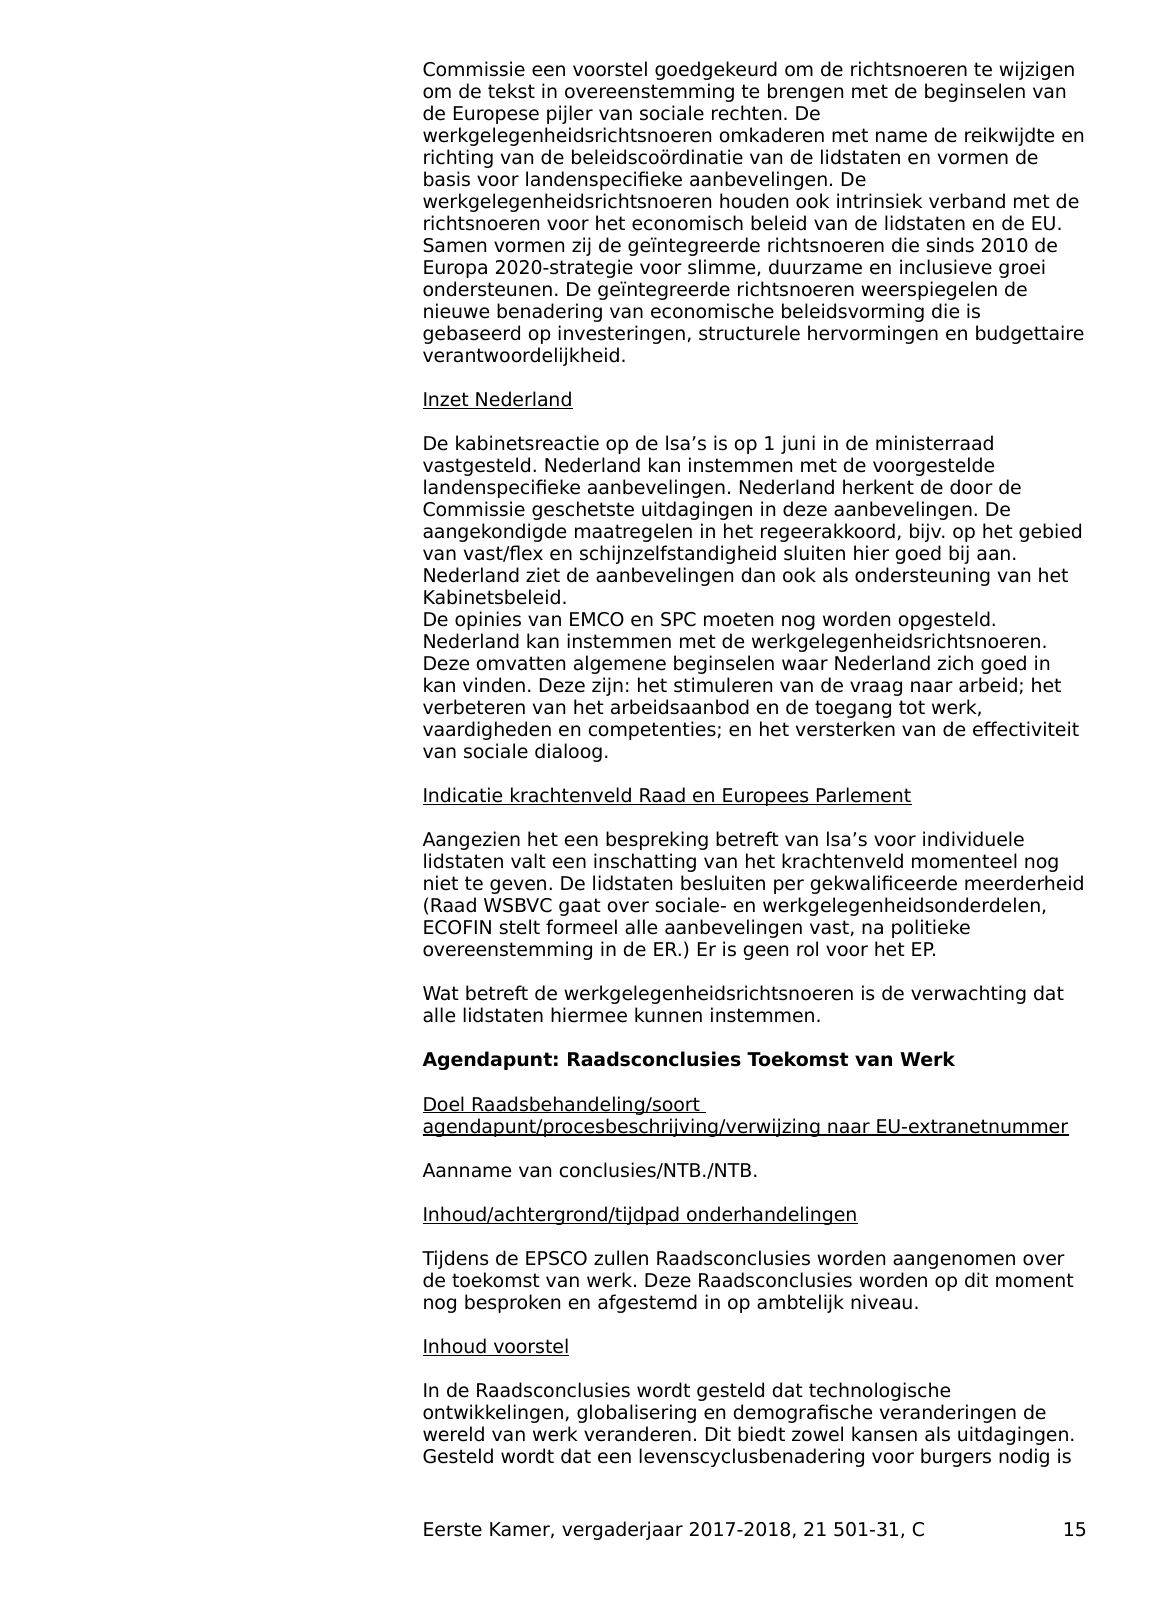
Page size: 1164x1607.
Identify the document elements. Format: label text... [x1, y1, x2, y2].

text Commissie een voorstel goedgekeurd om de richtsnoeren te wijzigen om de tekst in overeenstemming te brengen met de beginselen van de Europese pijler van sociale rechten. De werkgelegenheidsrichtsnoeren omkaderen met name de reikwijdte en richting van de beleidscoördinatie van de lidstaten en vormen de basis voor landenspecifieke aanbevelingen. De werkgelegenheidsrichtsnoeren houden ook intrinsiek verband met de richtsnoeren voor het economisch beleid van de lidstaten en de EU. Samen vormen zij de geïntegreerde richtsnoeren die sinds 2010 de Europa 2020-strategie voor slimme, duurzame en inclusieve groei ondersteunen. De geïntegreerde richtsnoeren weerspiegelen de nieuwe benadering van economische beleidsvorming die is gebaseerd op investeringen, structurele hervormingen en budgettaire verantwoordelijkheid. [422, 59, 1087, 367]
text Tijdens de EPSCO zullen Raadsconclusies worden aangenomen over de toekomst van werk. Deze Raadsconclusies worden op dit moment nog besproken en afgestemd in op ambtelijk niveau. [422, 1248, 1087, 1314]
text De opinies van EMCO en SPC moeten nog worden opgesteld. [422, 609, 1087, 631]
subtitle Indicatie krachtenveld Raad en Europees Parlement [422, 785, 1087, 807]
text Aanname van conclusies/NTB./NTB. [422, 1160, 1087, 1182]
text Nederland kan instemmen met de werkgelegenheidsrichtsnoeren. Deze omvatten algemene beginselen waar Nederland zich goed in kan vinden. Deze zijn: het stimuleren van de vraag naar arbeid; het verbeteren van het arbeidsaanbod en de toegang tot werk, vaardigheden en competenties; en het versterken van de effectiviteit van sociale dialoog. [422, 631, 1087, 763]
subtitle Doel Raadsbehandeling/soort agendapunt/procesbeschrijving/verwijzing naar EU-extranetnummer [422, 1093, 1087, 1137]
text In de Raadsconclusies wordt gesteld dat technologische ontwikkelingen, globalisering en demografische veranderingen de wereld van werk veranderen. Dit biedt zowel kansen als uitdagingen. Gesteld wordt dat een levenscyclusbenadering voor burgers nodig is [422, 1380, 1087, 1468]
subtitle Agendapunt: Raadsconclusies Toekomst van Werk [422, 1049, 1087, 1071]
subtitle Inzet Nederland [422, 389, 1087, 411]
subtitle Inhoud/achtergrond/tijdpad onderhandelingen [422, 1204, 1087, 1226]
text Wat betreft de werkgelegenheidsrichtsnoeren is de verwachting dat alle lidstaten hiermee kunnen instemmen. [422, 983, 1087, 1027]
subtitle Inhoud voorstel [422, 1336, 1087, 1358]
text Aangezien het een bespreking betreft van lsa’s voor individuele lidstaten valt een inschatting van het krachtenveld momenteel nog niet te geven. De lidstaten besluiten per gekwalificeerde meerderheid (Raad WSBVC gaat over sociale- en werkgelegenheidsonderdelen, ECOFIN stelt formeel alle aanbevelingen vast, na politieke overeenstemming in de ER.) Er is geen rol voor het EP. [422, 829, 1087, 961]
text De kabinetsreactie op de lsa’s is op 1 juni in de ministerraad vastgesteld. Nederland kan instemmen met de voorgestelde landenspecifieke aanbevelingen. Nederland herkent de door de Commissie geschetste uitdagingen in deze aanbevelingen. De aangekondigde maatregelen in het regeerakkoord, bijv. op het gebied van vast/flex en schijnzelfstandigheid sluiten hier goed bij aan. Nederland ziet de aanbevelingen dan ook als ondersteuning van het Kabinetsbeleid. [422, 433, 1087, 609]
